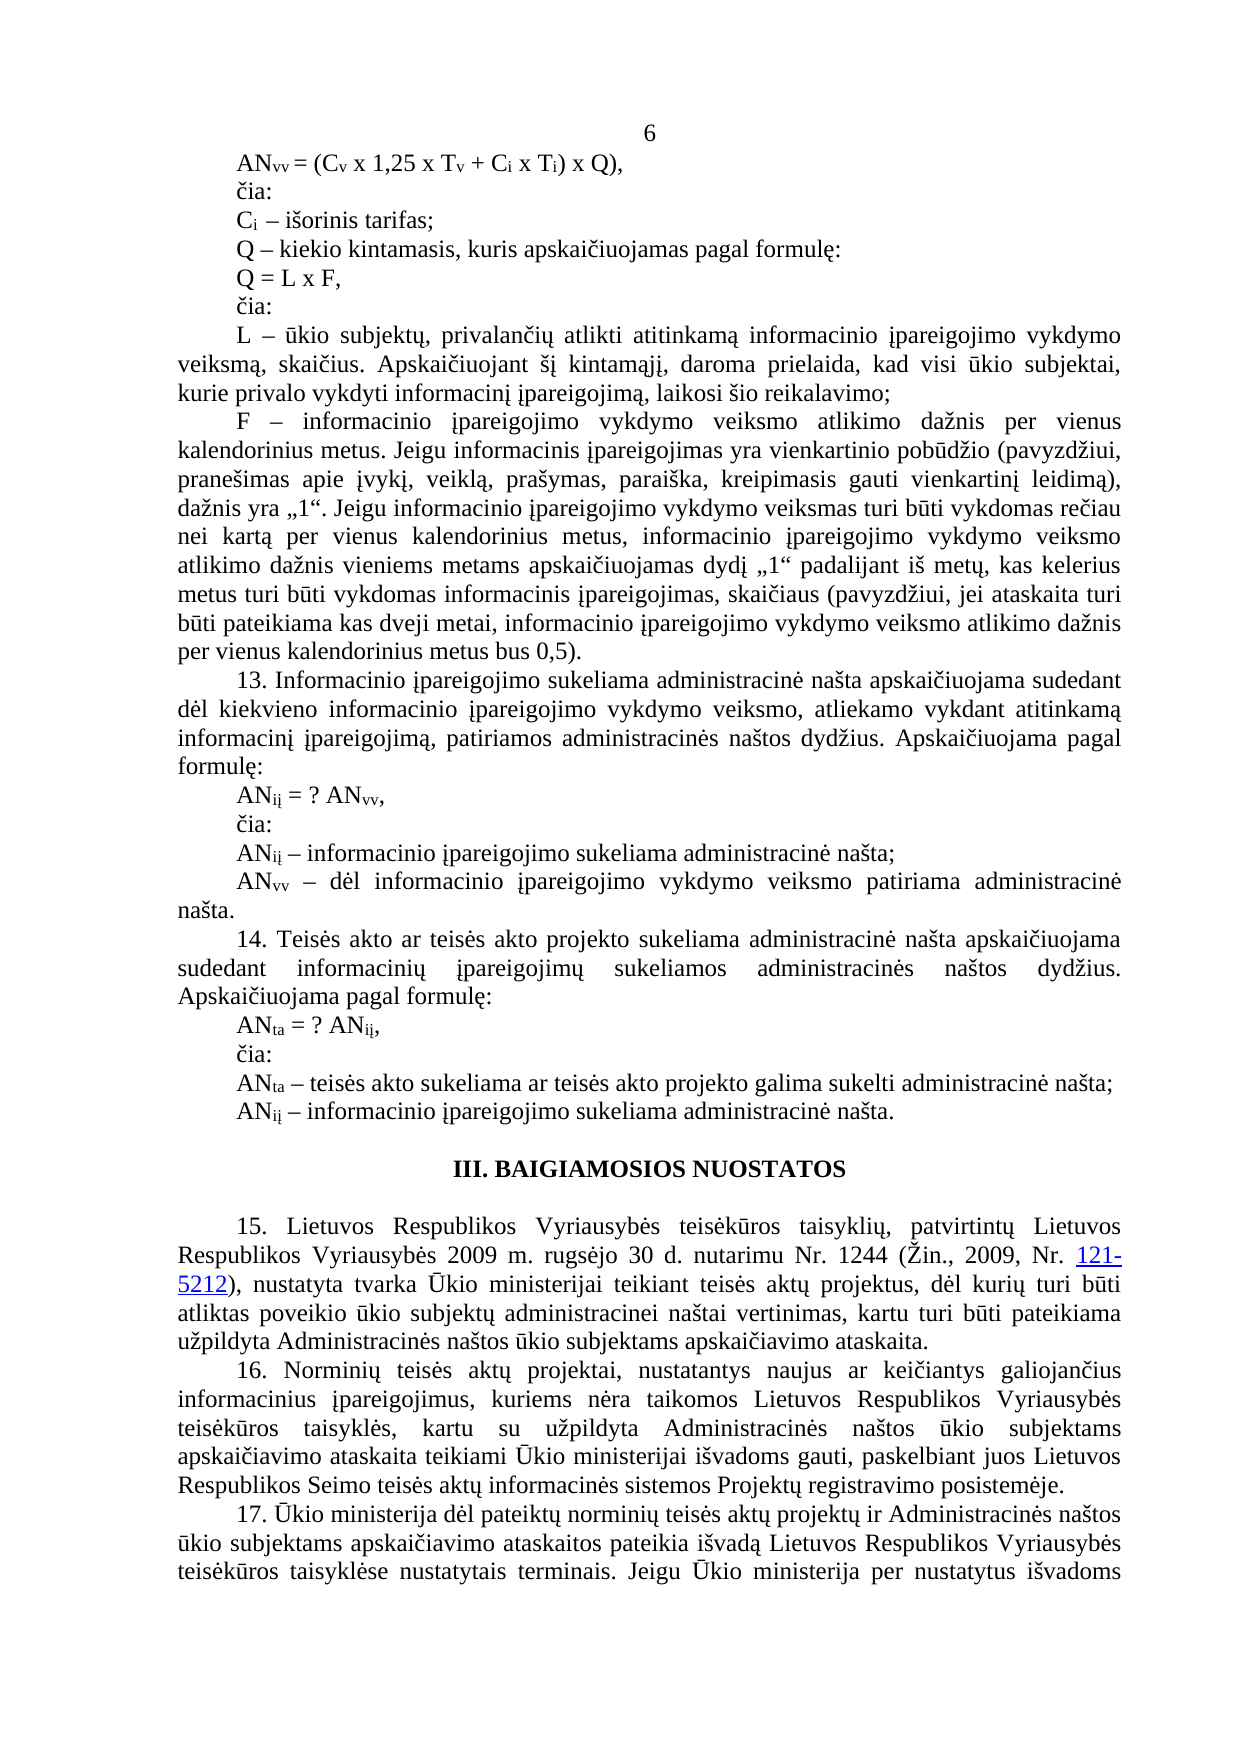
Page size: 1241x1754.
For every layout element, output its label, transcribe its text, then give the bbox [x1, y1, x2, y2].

text ANvv = (Cv x 1,25 x Tv + Ci x Ti) x Q), [177, 148, 1122, 176]
text ANta =  ANiį, [177, 1010, 1122, 1039]
text ANvv – dėl informacinio įpareigojimo vykdymo veiksmo patiriama administracinė našta. [177, 866, 1122, 924]
text ANiį =  ANvv, [177, 780, 1122, 809]
text ANiį – informacinio įpareigojimo sukeliama administracinė našta; [177, 838, 1122, 866]
text 14. Teisės akto ar teisės akto projekto sukeliama administracinė našta apskaičiuojama sudedant informacinių įpareigojimų sukeliamos administracinės naštos dydžius. Apskaičiuojama pagal formulę: [177, 924, 1122, 1010]
text Q – kiekio kintamasis, kuris apskaičiuojamas pagal formulę: [177, 234, 1122, 263]
text 16. Norminių teisės aktų projektai, nustatantys naujus ar keičiantys galiojančius informacinius įpareigojimus, kuriems nėra taikomos Lietuvos Respublikos Vyriausybės teisėkūros taisyklės, kartu su užpildyta Administracinės naštos ūkio subjektams apskaičiavimo ataskaita teikiami Ūkio ministerijai išvadoms gauti, paskelbiant juos Lietuvos Respublikos Seimo teisės aktų informacinės sistemos Projektų registravimo posistemėje. [177, 1355, 1122, 1499]
text Ci – išorinis tarifas; [177, 205, 1122, 234]
text Q = L x F, [177, 263, 1122, 291]
text čia: [177, 291, 1122, 320]
text čia: [177, 176, 1122, 205]
text 17. Ūkio ministerija dėl pateiktų norminių teisės aktų projektų ir Administracinės naštos ūkio subjektams apskaičiavimo ataskaitos pateikia išvadą Lietuvos Respublikos Vyriausybės teisėkūros taisyklėse nustatytais terminais. Jeigu Ūkio ministerija per nustatytus išvadoms [177, 1499, 1122, 1585]
text ANiį – informacinio įpareigojimo sukeliama administracinė našta. [177, 1096, 1122, 1125]
text L – ūkio subjektų, privalančių atlikti atitinkamą informacinio įpareigojimo vykdymo veiksmą, skaičius. Apskaičiuojant šį kintamąjį, daroma prielaida, kad visi ūkio subjektai, kurie privalo vykdyti informacinį įpareigojimą, laikosi šio reikalavimo; [177, 320, 1122, 406]
text 15. Lietuvos Respublikos Vyriausybės teisėkūros taisyklių, patvirtintų Lietuvos Respublikos Vyriausybės 2009 m. rugsėjo 30 d. nutarimu Nr. 1244 (Žin., 2009, Nr. 121-5212), nustatyta tvarka Ūkio ministerijai teikiant teisės aktų projektus, dėl kurių turi būti atliktas poveikio ūkio subjektų administracinei naštai vertinimas, kartu turi būti pateikiama užpildyta Administracinės naštos ūkio subjektams apskaičiavimo ataskaita. [177, 1211, 1122, 1355]
text 13. Informacinio įpareigojimo sukeliama administracinė našta apskaičiuojama sudedant dėl kiekvieno informacinio įpareigojimo vykdymo veiksmo, atliekamo vykdant atitinkamą informacinį įpareigojimą, patiriamos administracinės naštos dydžius. Apskaičiuojama pagal formulę: [177, 665, 1122, 780]
text čia: [177, 809, 1122, 838]
text ANta – teisės akto sukeliama ar teisės akto projekto galima sukelti administracinė našta; [177, 1068, 1122, 1096]
text III. Baigiamosios nuostatos [177, 1154, 1122, 1183]
text čia: [177, 1039, 1122, 1068]
text F – informacinio įpareigojimo vykdymo veiksmo atlikimo dažnis per vienus kalendorinius metus. Jeigu informacinis įpareigojimas yra vienkartinio pobūdžio (pavyzdžiui, pranešimas apie įvykį, veiklą, prašymas, paraiška, kreipimasis gauti vienkartinį leidimą), dažnis yra „1“. Jeigu informacinio įpareigojimo vykdymo veiksmas turi būti vykdomas rečiau nei kartą per vienus kalendorinius metus, informacinio įpareigojimo vykdymo veiksmo atlikimo dažnis vieniems metams apskaičiuojamas dydį „1“ padalijant iš metų, kas kelerius metus turi būti vykdomas informacinis įpareigojimas, skaičiaus (pavyzdžiui, jei ataskaita turi būti pateikiama kas dveji metai, informacinio įpareigojimo vykdymo veiksmo atlikimo dažnis per vienus kalendorinius metus bus 0,5). [177, 406, 1122, 665]
